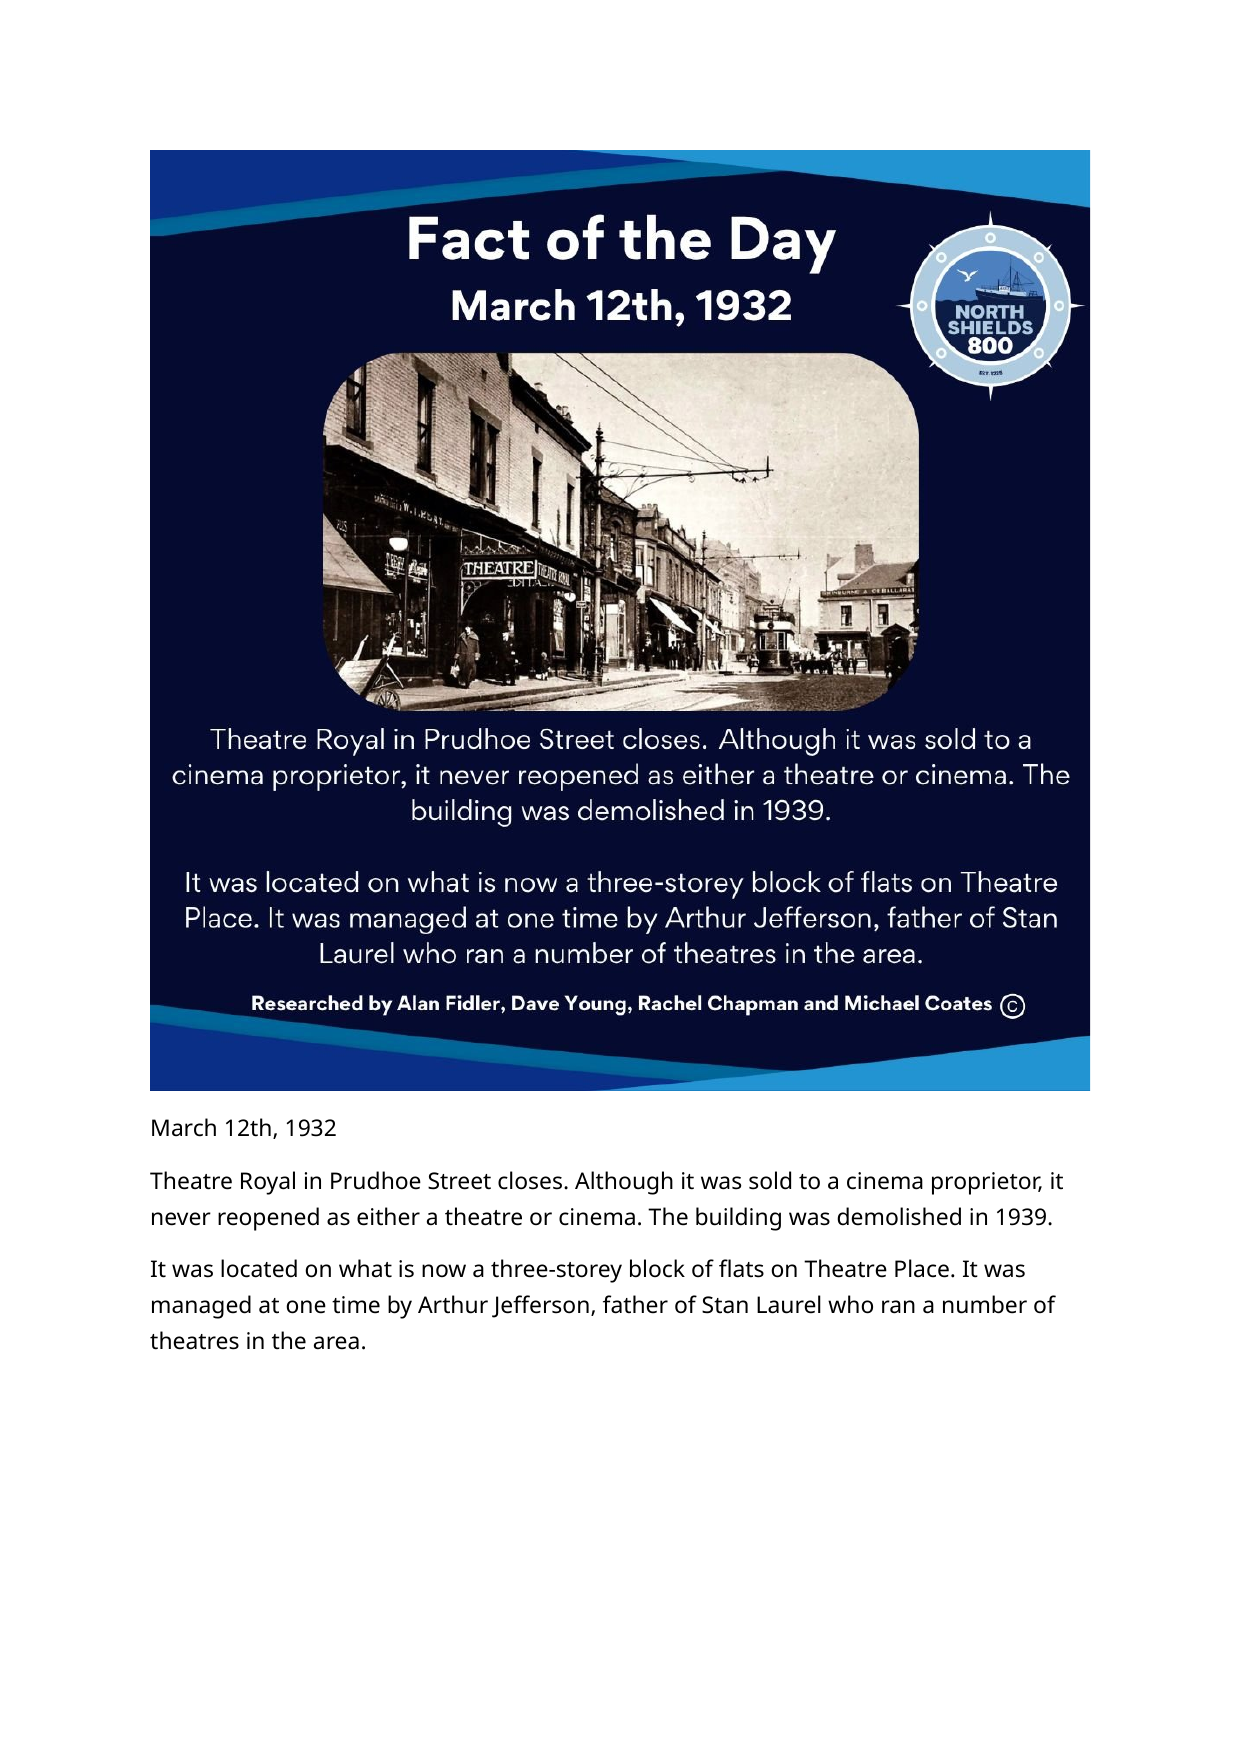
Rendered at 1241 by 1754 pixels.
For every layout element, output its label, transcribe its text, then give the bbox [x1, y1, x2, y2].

text Theatre Royal in Prudhoe Street closes. Although it was sold to a cinema proprietor, it never reopened as either a theatre or cinema. The building was demolished in 1939. [150, 1164, 1090, 1232]
text March 12th, 1932 [150, 1112, 1090, 1143]
text It was located on what is now a three-storey block of flats on Theatre Place. It was managed at one time by Arthur Jefferson, father of Stan Laurel who ran a number of theatres in the area. [150, 1253, 1090, 1356]
